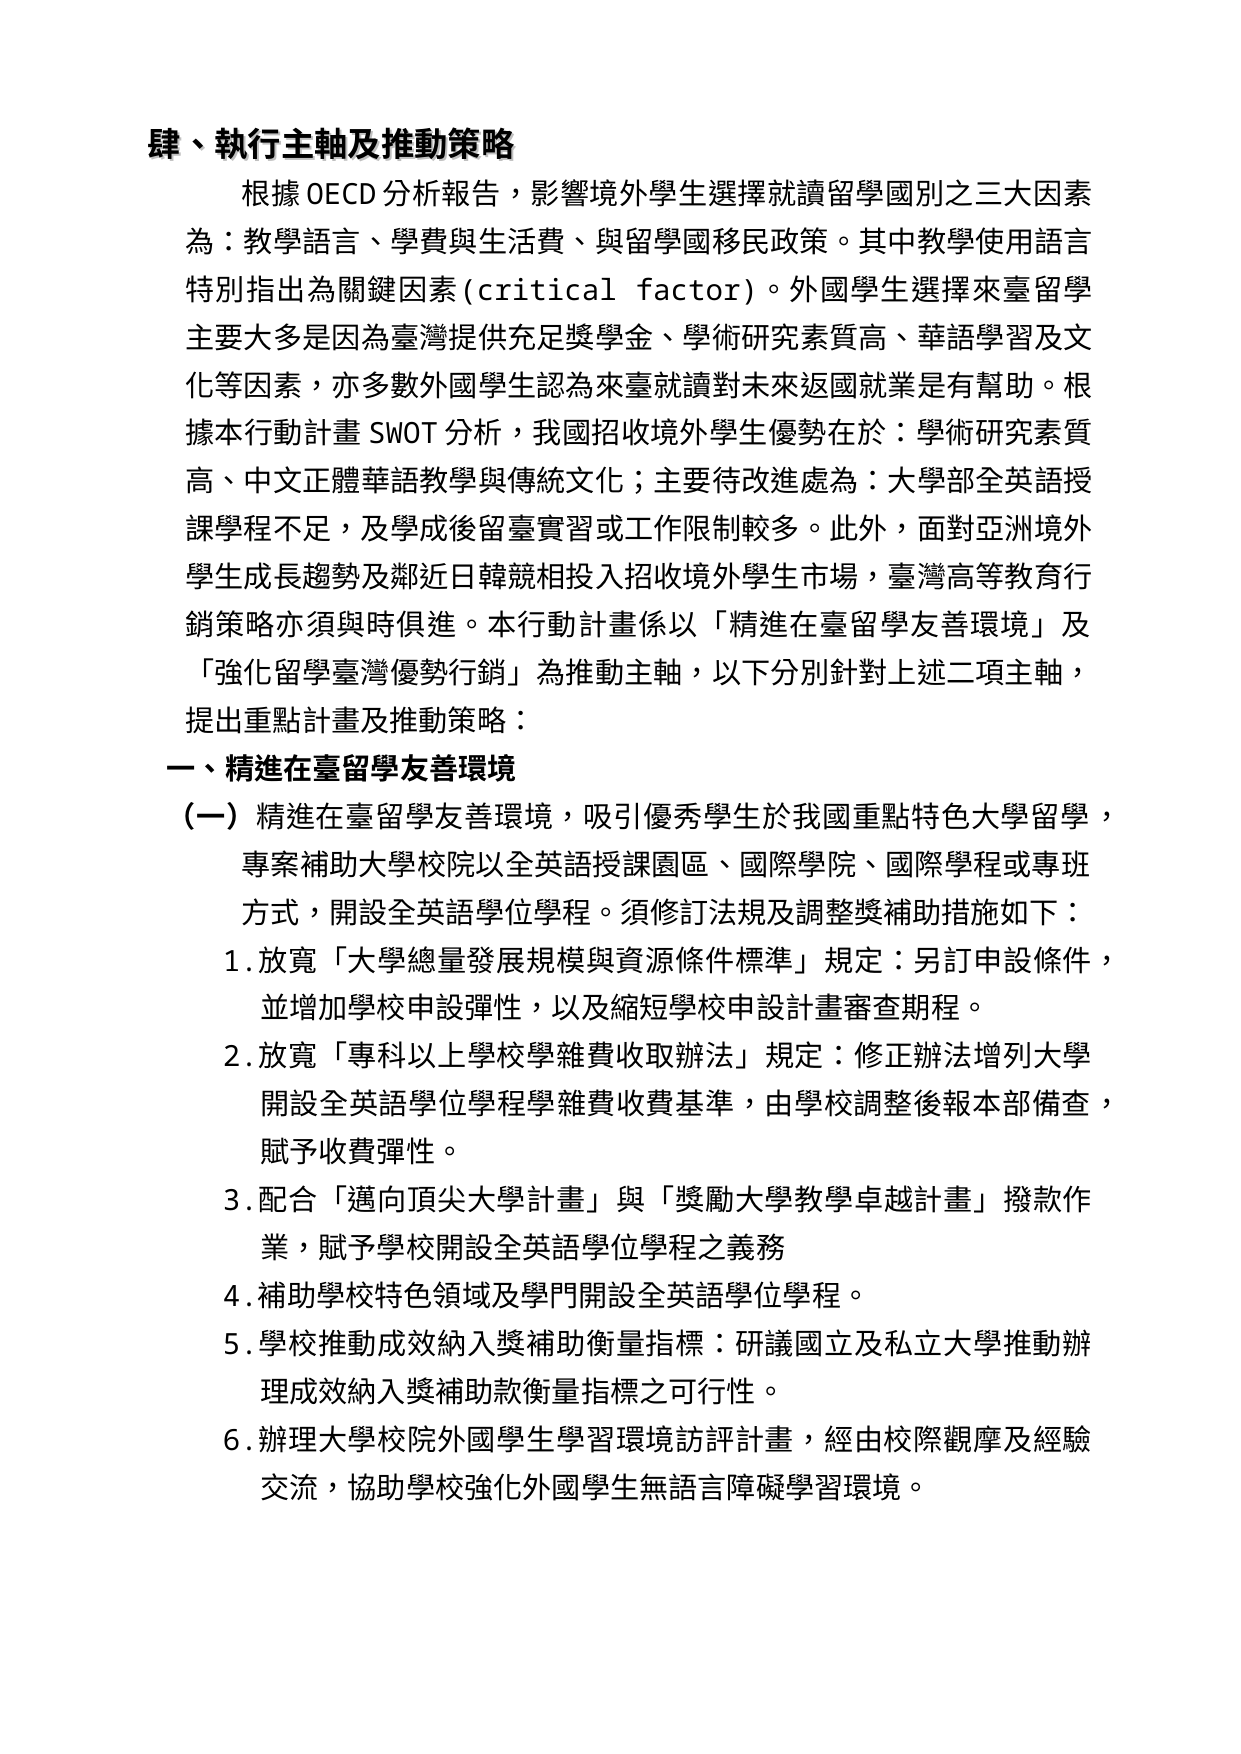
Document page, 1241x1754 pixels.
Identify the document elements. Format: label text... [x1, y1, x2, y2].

text 1.放寬「大學總量發展規模與資源條件標準」規定：另訂申設條件，並增加學校申設彈性，以及縮短學校申設計畫審查期程。 [223, 933, 1092, 1028]
text （一）精進在臺留學友善環境，吸引優秀學生於我國重點特色大學留學，專案補助大學校院以全英語授課園區、國際學院、國際學程或專班方式，開設全英語學位學程。須修訂法規及調整獎補助措施如下： [166, 789, 1092, 933]
text 根據OECD分析報告，影響境外學生選擇就讀留學國別之三大因素為：教學語言、學費與生活費、與留學國移民政策。其中教學使用語言特別指出為關鍵因素(critical factor)。外國學生選擇來臺留學主要大多是因為臺灣提供充足獎學金、學術研究素質高、華語學習及文化等因素，亦多數外國學生認為來臺就讀對未來返國就業是有幫助。根據本行動計畫SWOT分析，我國招收境外學生優勢在於：學術研究素質高、中文正體華語教學與傳統文化；主要待改進處為：大學部全英語授課學程不足，及學成後留臺實習或工作限制較多。此外，面對亞洲境外學生成長趨勢及鄰近日韓競相投入招收境外學生市場，臺灣高等教育行銷策略亦須與時俱進。本行動計畫係以「精進在臺留學友善環境」及「強化留學臺灣優勢行銷」為推動主軸，以下分別針對上述二項主軸，提出重點計畫及推動策略： [185, 166, 1092, 741]
text 肆、執行主軸及推動策略 [148, 118, 1092, 166]
text 4.補助學校特色領域及學門開設全英語學位學程。 [223, 1268, 1092, 1316]
text 一、精進在臺留學友善環境 [148, 741, 1092, 789]
text 5.學校推動成效納入獎補助衡量指標：研議國立及私立大學推動辦理成效納入獎補助款衡量指標之可行性。 [223, 1316, 1092, 1412]
text 2.放寬「專科以上學校學雜費收取辦法」規定：修正辦法增列大學開設全英語學位學程學雜費收費基準，由學校調整後報本部備查，賦予收費彈性。 [223, 1028, 1092, 1172]
text 6.辦理大學校院外國學生學習環境訪評計畫，經由校際觀摩及經驗交流，協助學校強化外國學生無語言障礙學習環境。 [223, 1412, 1092, 1508]
text 3.配合「邁向頂尖大學計畫」與「獎勵大學教學卓越計畫」撥款作業，賦予學校開設全英語學位學程之義務 [223, 1172, 1092, 1268]
